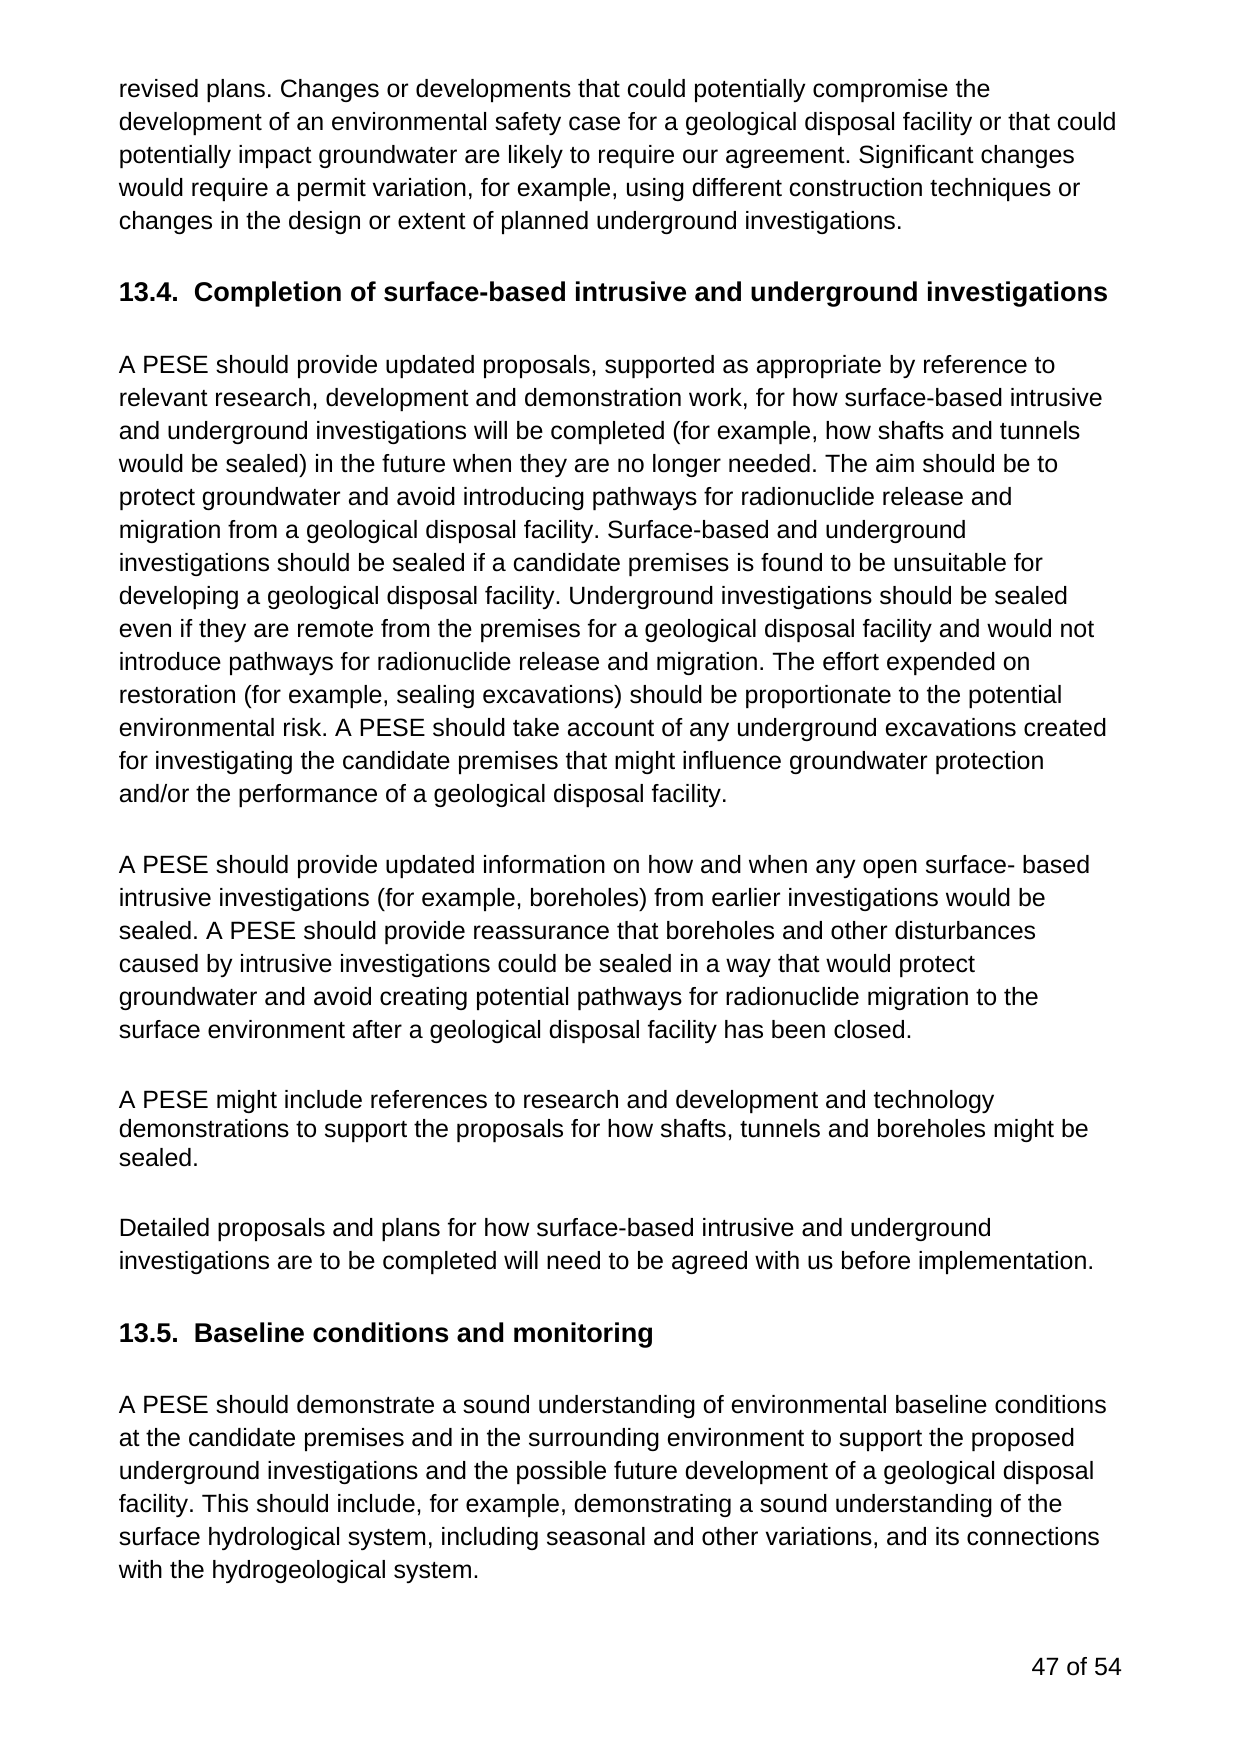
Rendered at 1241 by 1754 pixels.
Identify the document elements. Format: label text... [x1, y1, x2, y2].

text A PESE should provide updated proposals, supported as appropriate by reference to relevant research, development and demonstration work, for how surface-based intrusive and underground investigations will be completed (for example, how shafts and tunnels would be sealed) in the future when they are no longer needed. The aim should be to protect groundwater and avoid introducing pathways for radionuclide release and migration from a geological disposal facility. Surface-based and underground investigations should be sealed if a candidate premises is found to be unsuitable for developing a geological disposal facility. Underground investigations should be sealed even if they are remote from the premises for a geological disposal facility and would not introduce pathways for radionuclide release and migration. The effort expended on restoration (for example, sealing excavations) should be proportionate to the potential environmental risk. A PESE should take account of any underground excavations created for investigating the candidate premises that might influence groundwater protection and/or the performance of a geological disposal facility. [118, 350, 1122, 808]
subtitle Baseline conditions and monitoring [118, 1317, 1122, 1348]
text A PESE might include references to research and development and technology demonstrations to support the proposals for how shafts, tunnels and boreholes might be sealed. [118, 1085, 1122, 1171]
text A PESE should provide updated information on how and when any open surface- based intrusive investigations (for example, boreholes) from earlier investigations would be sealed. A PESE should provide reassurance that boreholes and other disturbances caused by intrusive investigations could be sealed in a way that would protect groundwater and avoid creating potential pathways for radionuclide migration to the surface environment after a geological disposal facility has been closed. [118, 849, 1122, 1043]
subtitle Completion of surface-based intrusive and underground investigations [118, 276, 1122, 308]
text revised plans. Changes or developments that could potentially compromise the development of an environmental safety case for a geological disposal facility or that could potentially impact groundwater are likely to require our agreement. Significant changes would require a permit variation, for example, using different construction techniques or changes in the design or extent of planned underground investigations. [118, 74, 1122, 234]
text A PESE should demonstrate a sound understanding of environmental baseline conditions at the candidate premises and in the surrounding environment to support the proposed underground investigations and the possible future development of a geological disposal facility. This should include, for example, demonstrating a sound understanding of the surface hydrological system, including seasonal and other variations, and its connections with the hydrogeological system. [118, 1390, 1122, 1584]
text Detailed proposals and plans for how surface-based intrusive and underground investigations are to be completed will need to be agreed with us before implementation. [118, 1213, 1122, 1275]
